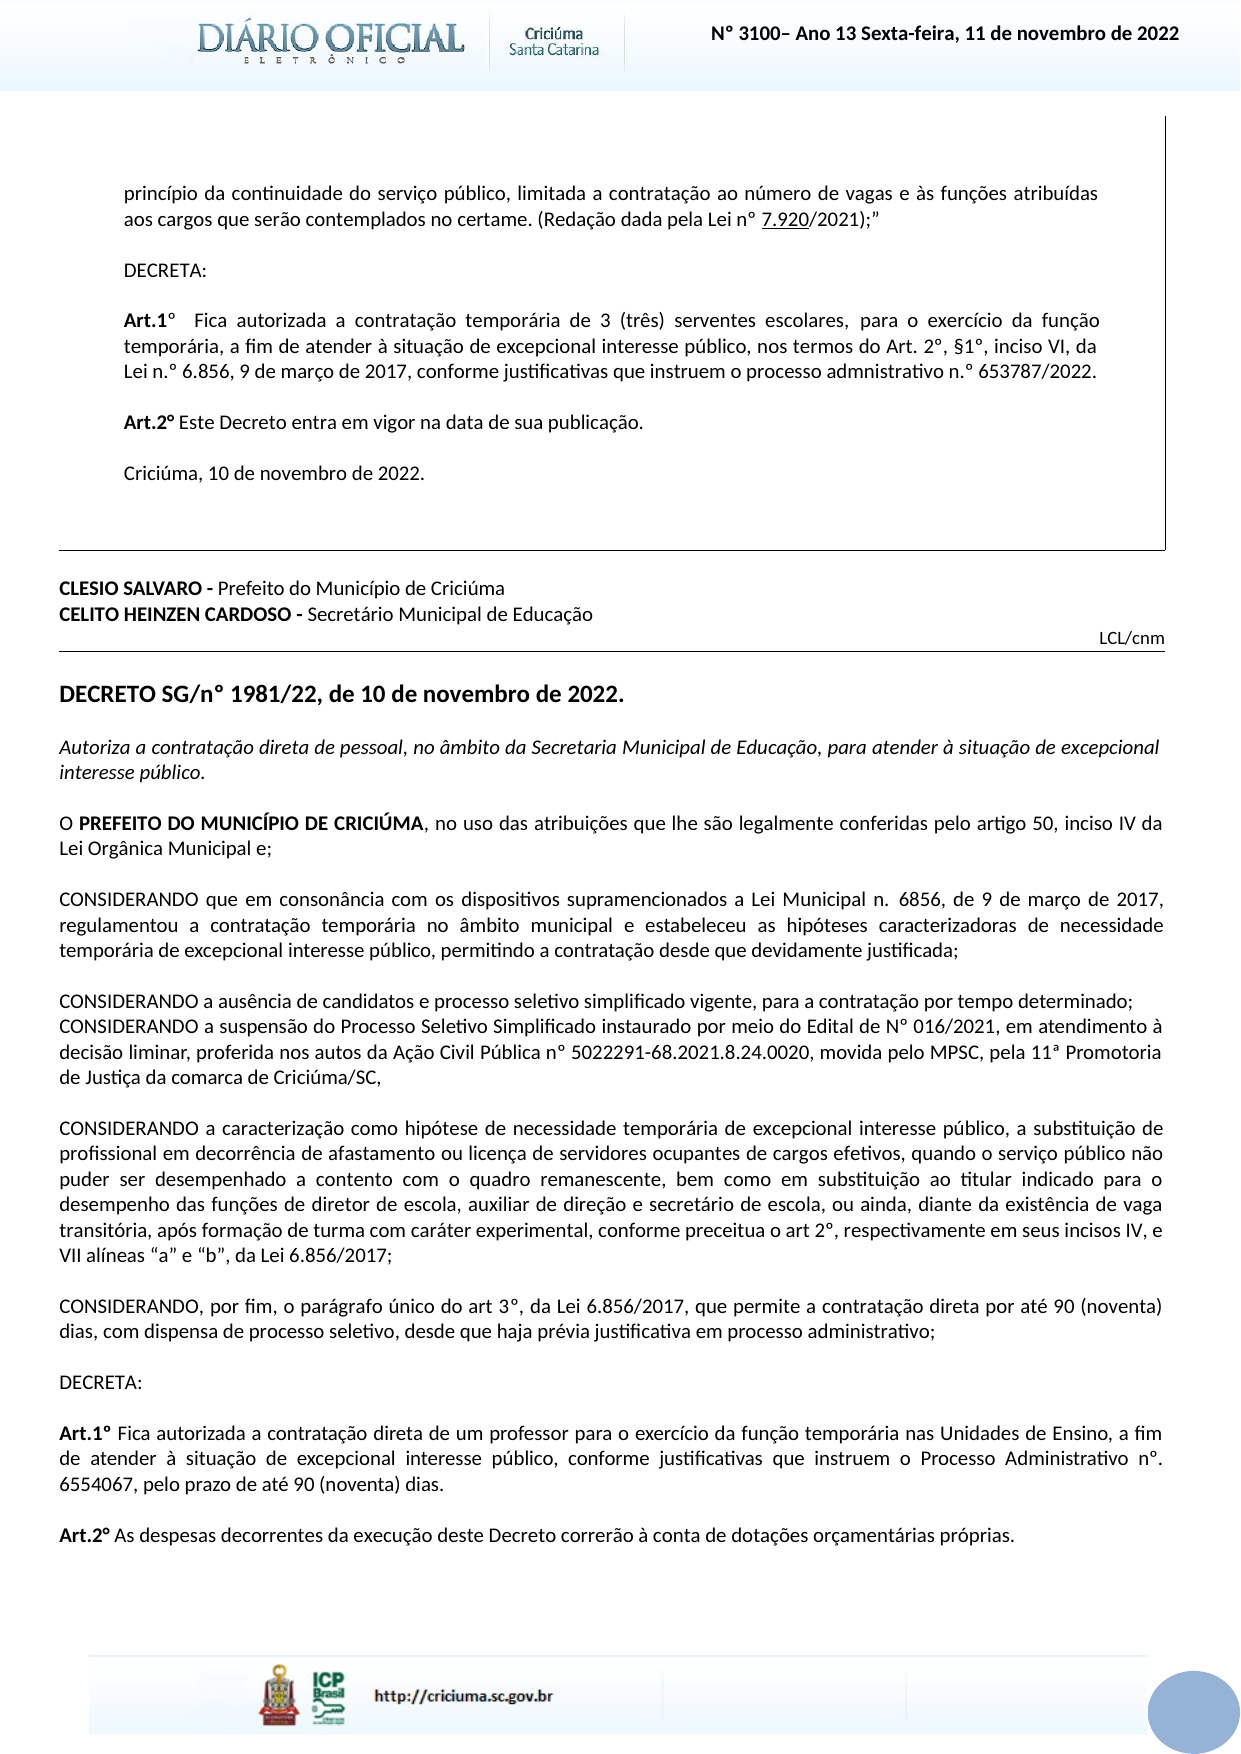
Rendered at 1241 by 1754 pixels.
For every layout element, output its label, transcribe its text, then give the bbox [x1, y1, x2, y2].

text CELITO HEINZEN CARDOSO - Secretário Municipal de Educação [59, 601, 1165, 626]
text DECRETA: [59, 257, 1165, 282]
text DECRETA: [59, 1369, 1165, 1395]
text Criciúma, 10 de novembro de 2022. [59, 460, 1165, 550]
text CONSIDERANDO a ausência de candidatos e processo seletivo simplificado vigente, para a contratação por tempo determinado; [59, 988, 1165, 1013]
text Art.1º Fica autorizada a contratação temporária de 3 (três) serventes escolares, para o exercício da função temporária, a fim de atender à situação de excepcional interesse público, nos termos do Art. 2º, §1º, inciso VI, da Lei n.º 6.856, 9 de março de 2017, conforme justificativas que instruem o processo admnistrativo n.º 653787/2022. [59, 308, 1165, 384]
text CLESIO SALVARO - Prefeito do Município de Criciúma [59, 576, 1165, 601]
text O PREFEITO DO MUNICÍPIO DE CRICIÚMA, no uso das atribuições que lhe são legalmente conferidas pelo artigo 50, inciso IV da Lei Orgânica Municipal e; [59, 810, 1165, 861]
text Art.2° Este Decreto entra em vigor na data de sua publicação. [59, 409, 1165, 435]
text CONSIDERANDO a suspensão do Processo Seletivo Simplificado instaurado por meio do Edital de Nº 016/2021, em atendimento à decisão liminar, proferida nos autos da Ação Civil Pública nº 5022291-68.2021.8.24.0020, movida pelo MPSC, pela 11ª Promotoria de Justiça da comarca de Criciúma/SC, [59, 1013, 1165, 1090]
text CONSIDERANDO que em consonância com os dispositivos supramencionados a Lei Municipal n. 6856, de 9 de março de 2017, regulamentou a contratação temporária no âmbito municipal e estabeleceu as hipóteses caracterizadoras de necessidade temporária de excepcional interesse público, permitindo a contratação desde que devidamente justificada; [59, 886, 1165, 963]
text Art.2° As despesas decorrentes da execução deste Decreto correrão à conta de dotações orçamentárias próprias. [59, 1522, 1165, 1547]
text CONSIDERANDO a caracterização como hipótese de necessidade temporária de excepcional interesse público, a substituição de profissional em decorrência de afastamento ou licença de servidores ocupantes de cargos efetivos, quando o serviço público não puder ser desempenhado a contento com o quadro remanescente, bem como em substituição ao titular indicado para o desempenho das funções de diretor de escola, auxiliar de direção e secretário de escola, ou ainda, diante da existência de vaga transitória, após formação de turma com caráter experimental, conforme preceitua o art 2º, respectivamente em seus incisos IV, e VII alíneas “a” e “b”, da Lei 6.856/2017; [59, 1115, 1165, 1268]
text CONSIDERANDO, por fim, o parágrafo único do art 3º, da Lei 6.856/2017, que permite a contratação direta por até 90 (noventa) dias, com dispensa de processo seletivo, desde que haja prévia justificativa em processo administrativo; [59, 1293, 1165, 1344]
text LCL/cnm [59, 626, 1165, 651]
text princípio da continuidade do serviço público, limitada a contratação ao número de vagas e às funções atribuídas aos cargos que serão contemplados no certame. (Redação dada pela Lei nº 7.920/2021);” [59, 116, 1165, 231]
text Art.1º Fica autorizada a contratação direta de um professor para o exercício da função temporária nas Unidades de Ensino, a fim de atender à situação de excepcional interesse público, conforme justificativas que instruem o Processo Administrativo nº. 6554067, pelo prazo de até 90 (noventa) dias. [59, 1420, 1165, 1496]
list DECRETO SG/nº 1981/22, de 10 de novembro de 2022. [59, 678, 1165, 708]
list Autoriza a contratação direta de pessoal, no âmbito da Secretaria Municipal de Educação, para atender à situação de excepcional interesse público. [59, 734, 1165, 785]
